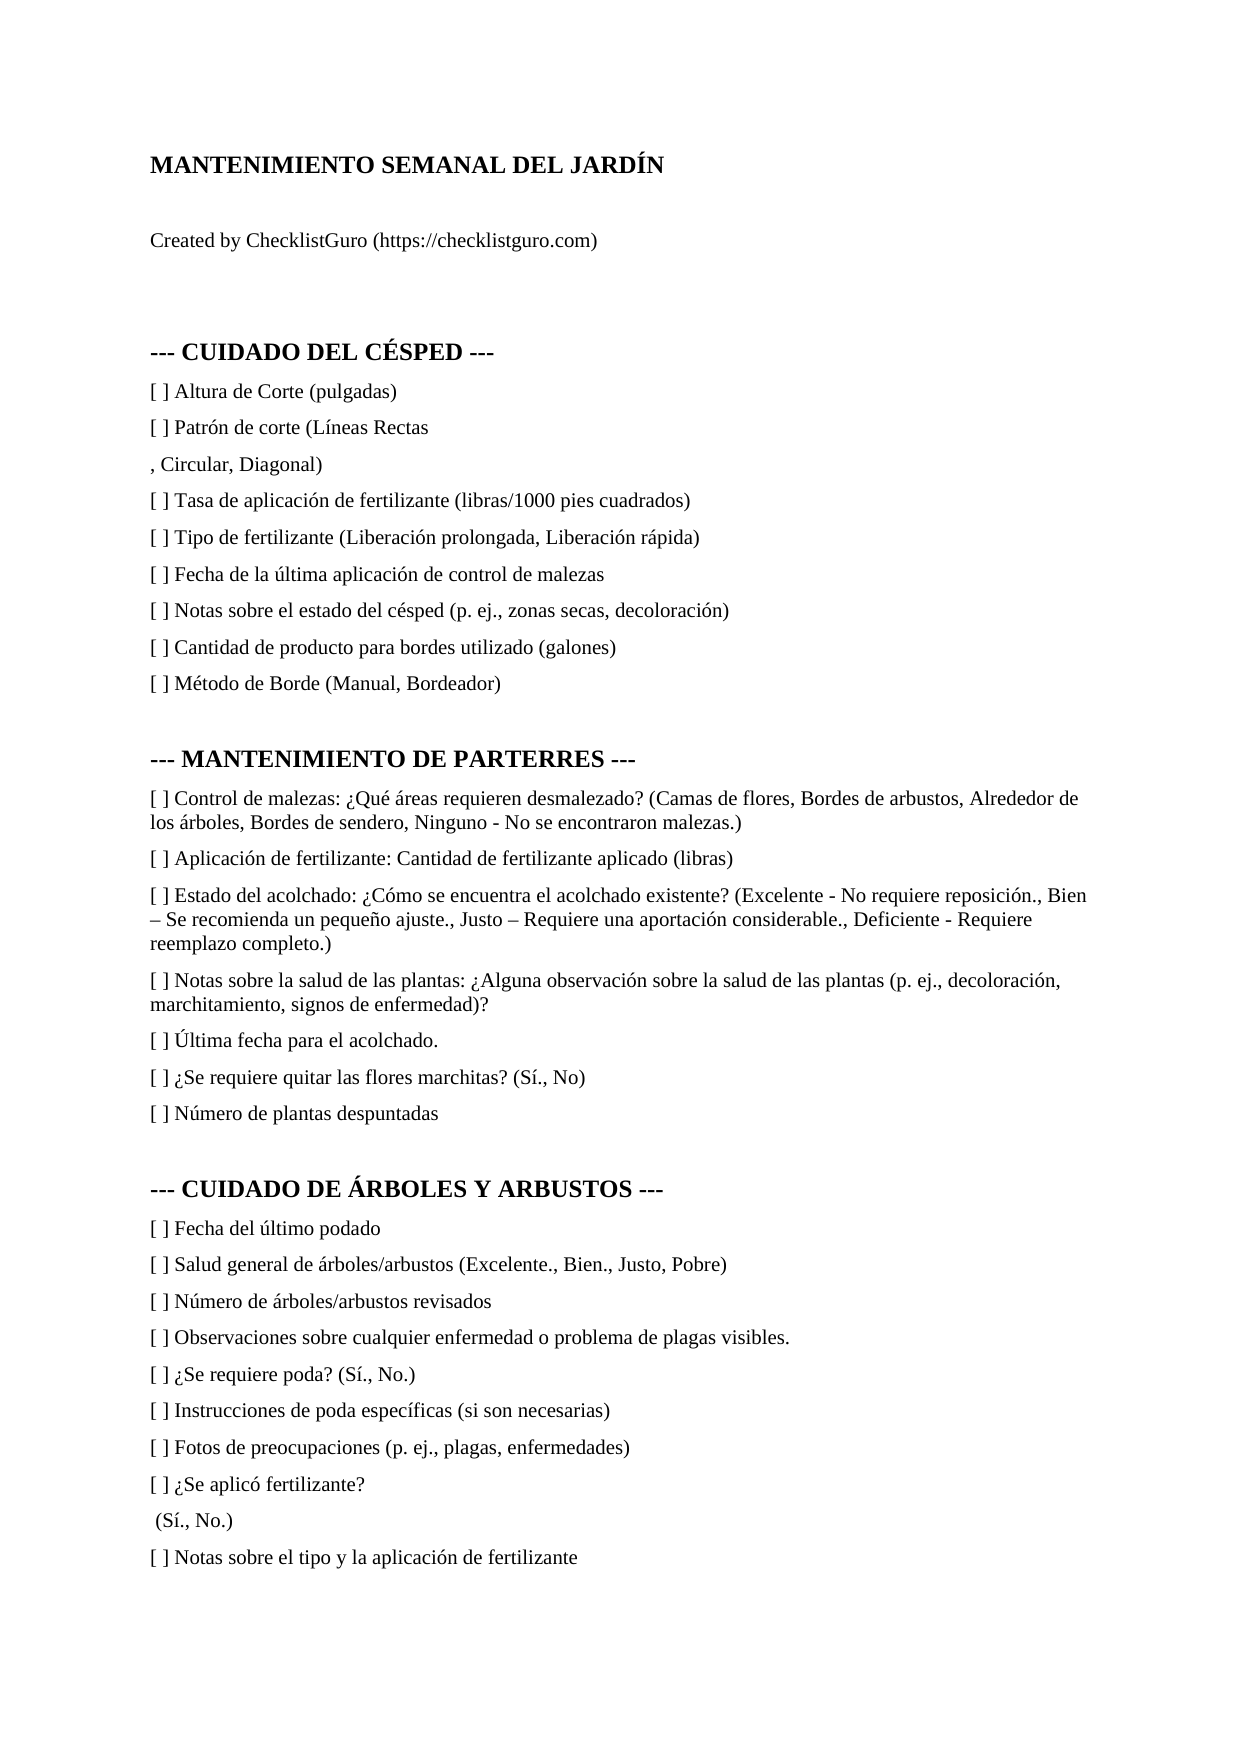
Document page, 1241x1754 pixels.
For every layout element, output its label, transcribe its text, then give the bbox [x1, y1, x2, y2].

text [ ] Cantidad de producto para bordes utilizado (galones) [150, 635, 1090, 659]
text --- CUIDADO DE ÁRBOLES Y ARBUSTOS --- [150, 1174, 1090, 1203]
text [ ] Fecha de la última aplicación de control de malezas [150, 562, 1090, 586]
text (Sí., No.) [150, 1508, 1090, 1532]
text [ ] Última fecha para el acolchado. [150, 1028, 1090, 1052]
text [ ] Altura de Corte (pulgadas) [150, 379, 1090, 403]
text MANTENIMIENTO SEMANAL DEL JARDÍN [150, 150, 1090, 179]
text [ ] Observaciones sobre cualquier enfermedad o problema de plagas visibles. [150, 1325, 1090, 1349]
text [ ] Tasa de aplicación de fertilizante (libras/1000 pies cuadrados) [150, 488, 1090, 512]
text [ ] ¿Se requiere poda? (Sí., No.) [150, 1362, 1090, 1386]
text --- MANTENIMIENTO DE PARTERRES --- [150, 744, 1090, 773]
text [ ] Notas sobre el estado del césped (p. ej., zonas secas, decoloración) [150, 598, 1090, 622]
text [ ] ¿Se requiere quitar las flores marchitas? (Sí., No) [150, 1065, 1090, 1089]
text [ ] Tipo de fertilizante (Liberación prolongada, Liberación rápida) [150, 525, 1090, 549]
text [ ] Método de Borde (Manual, Bordeador) [150, 671, 1090, 695]
text [ ] Número de árboles/arbustos revisados [150, 1289, 1090, 1313]
text --- CUIDADO DEL CÉSPED --- [150, 337, 1090, 366]
text [ ] Notas sobre la salud de las plantas: ¿Alguna observación sobre la salud de las plantas (p. ej., decoloración, marchitamiento, signos de enfermedad)? [150, 967, 1090, 1016]
text [ ] Número de plantas despuntadas [150, 1101, 1090, 1125]
text [ ] ¿Se aplicó fertilizante? [150, 1472, 1090, 1496]
text [ ] Estado del acolchado: ¿Cómo se encuentra el acolchado existente? (Excelente - No requiere reposición., Bien – Se recomienda un pequeño ajuste., Justo – Requiere una aportación considerable., Deficiente - Requiere reemplazo completo.) [150, 883, 1090, 955]
text Created by ChecklistGuro (https://checklistguro.com) [150, 228, 1090, 252]
text [ ] Control de malezas: ¿Qué áreas requieren desmalezado? (Camas de flores, Bordes de arbustos, Alrededor de los árboles, Bordes de sendero, Ninguno - No se encontraron malezas.) [150, 786, 1090, 834]
text [ ] Fotos de preocupaciones (p. ej., plagas, enfermedades) [150, 1435, 1090, 1459]
text [ ] Notas sobre el tipo y la aplicación de fertilizante [150, 1545, 1090, 1569]
text [ ] Aplicación de fertilizante: Cantidad de fertilizante aplicado (libras) [150, 846, 1090, 870]
text [ ] Fecha del último podado [150, 1216, 1090, 1240]
text , Circular, Diagonal) [150, 452, 1090, 476]
text [ ] Salud general de árboles/arbustos (Excelente., Bien., Justo, Pobre) [150, 1252, 1090, 1276]
text [ ] Patrón de corte (Líneas Rectas [150, 415, 1090, 439]
text [ ] Instrucciones de poda específicas (si son necesarias) [150, 1398, 1090, 1422]
